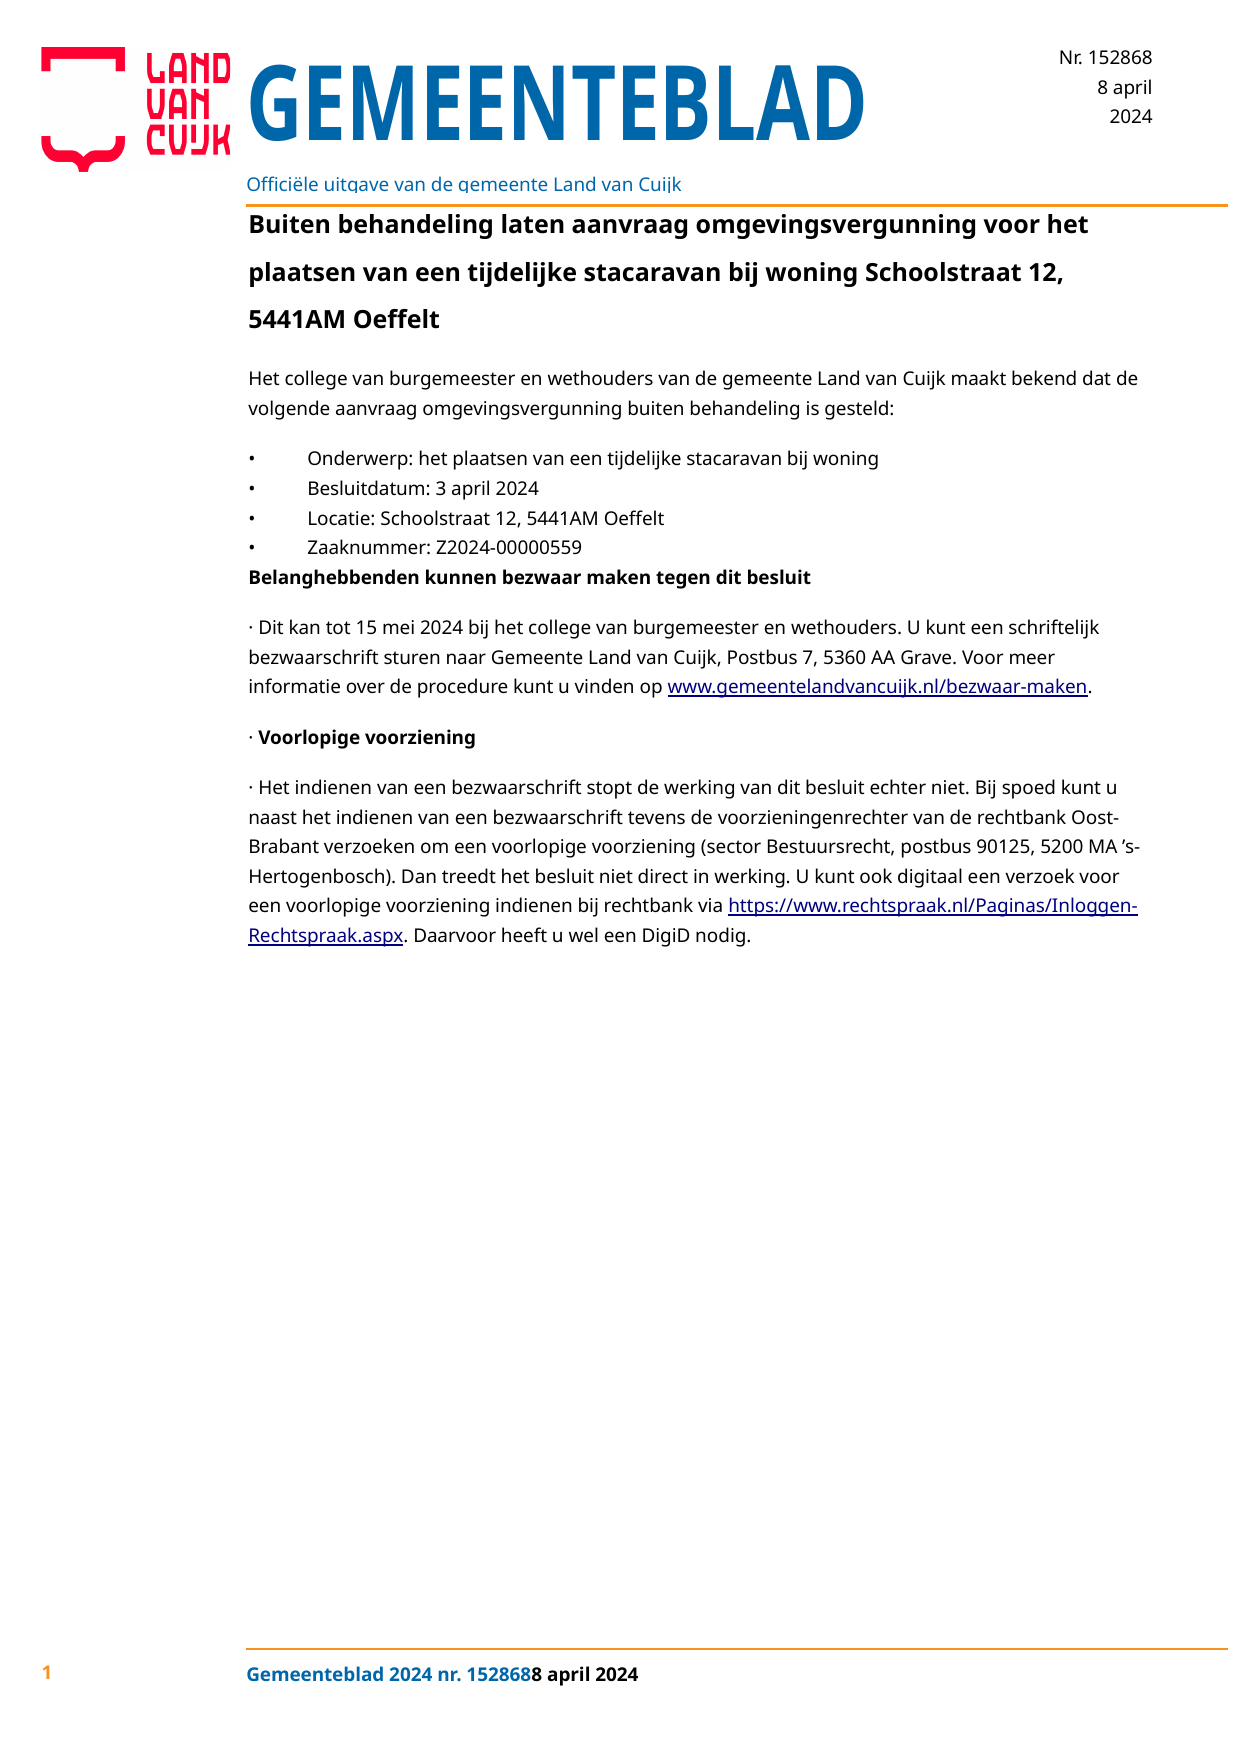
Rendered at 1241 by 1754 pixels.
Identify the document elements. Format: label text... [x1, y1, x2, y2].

text · Dit kan tot 15 mei 2024 bij het college van burgemeester en wethouders. U kunt een schriftelijk bezwaarschrift sturen naar Gemeente Land van Cuijk, Postbus 7, 5360 AA Grave. Voor meer informatie over de procedure kunt u vinden op www.gemeentelandvancuijk.nl/bezwaar-maken. [248, 614, 1152, 699]
list Onderwerp: het plaatsen van een tijdelijke stacaravan bij woning [248, 446, 1152, 471]
text · Voorlopige voorziening [248, 724, 1152, 749]
list Zaaknummer: Z2024-00000559 [248, 534, 1152, 560]
list Besluitdatum: 3 april 2024 [248, 475, 1152, 501]
text Het college van burgemeester en wethouders van de gemeente Land van Cuijk maakt bekend dat de volgende aanvraag omgevingsvergunning buiten behandeling is gesteld: [248, 366, 1152, 421]
text Belanghebbenden kunnen bezwaar maken tegen dit besluit [248, 564, 1152, 589]
list Locatie: Schoolstraat 12, 5441AM Oeffelt [248, 505, 1152, 530]
text · Het indienen van een bezwaarschrift stopt de werking van dit besluit echter niet. Bij spoed kunt u naast het indienen van een bezwaarschrift tevens de voorzieningenrechter van de rechtbank Oost-Brabant verzoeken om een voorlopige voorziening (sector Bestuursrecht, postbus 90125, 5200 MA ’s-Hertogenbosch). Dan treedt het besluit niet direct in werking. U kunt ook digitaal een verzoek voor een voorlopige voorziening indienen bij rechtbank via https://www.rechtspraak.nl/Paginas/Inloggen-Rechtspraak.aspx. Daarvoor heeft u wel een DigiD nodig. [248, 774, 1152, 948]
text Buiten behandeling laten aanvraag omgevingsvergunning voor het plaatsen van een tijdelijke stacaravan bij woning Schoolstraat 12, 5441AM Oeffelt [248, 207, 1152, 336]
picture [41, 47, 231, 172]
